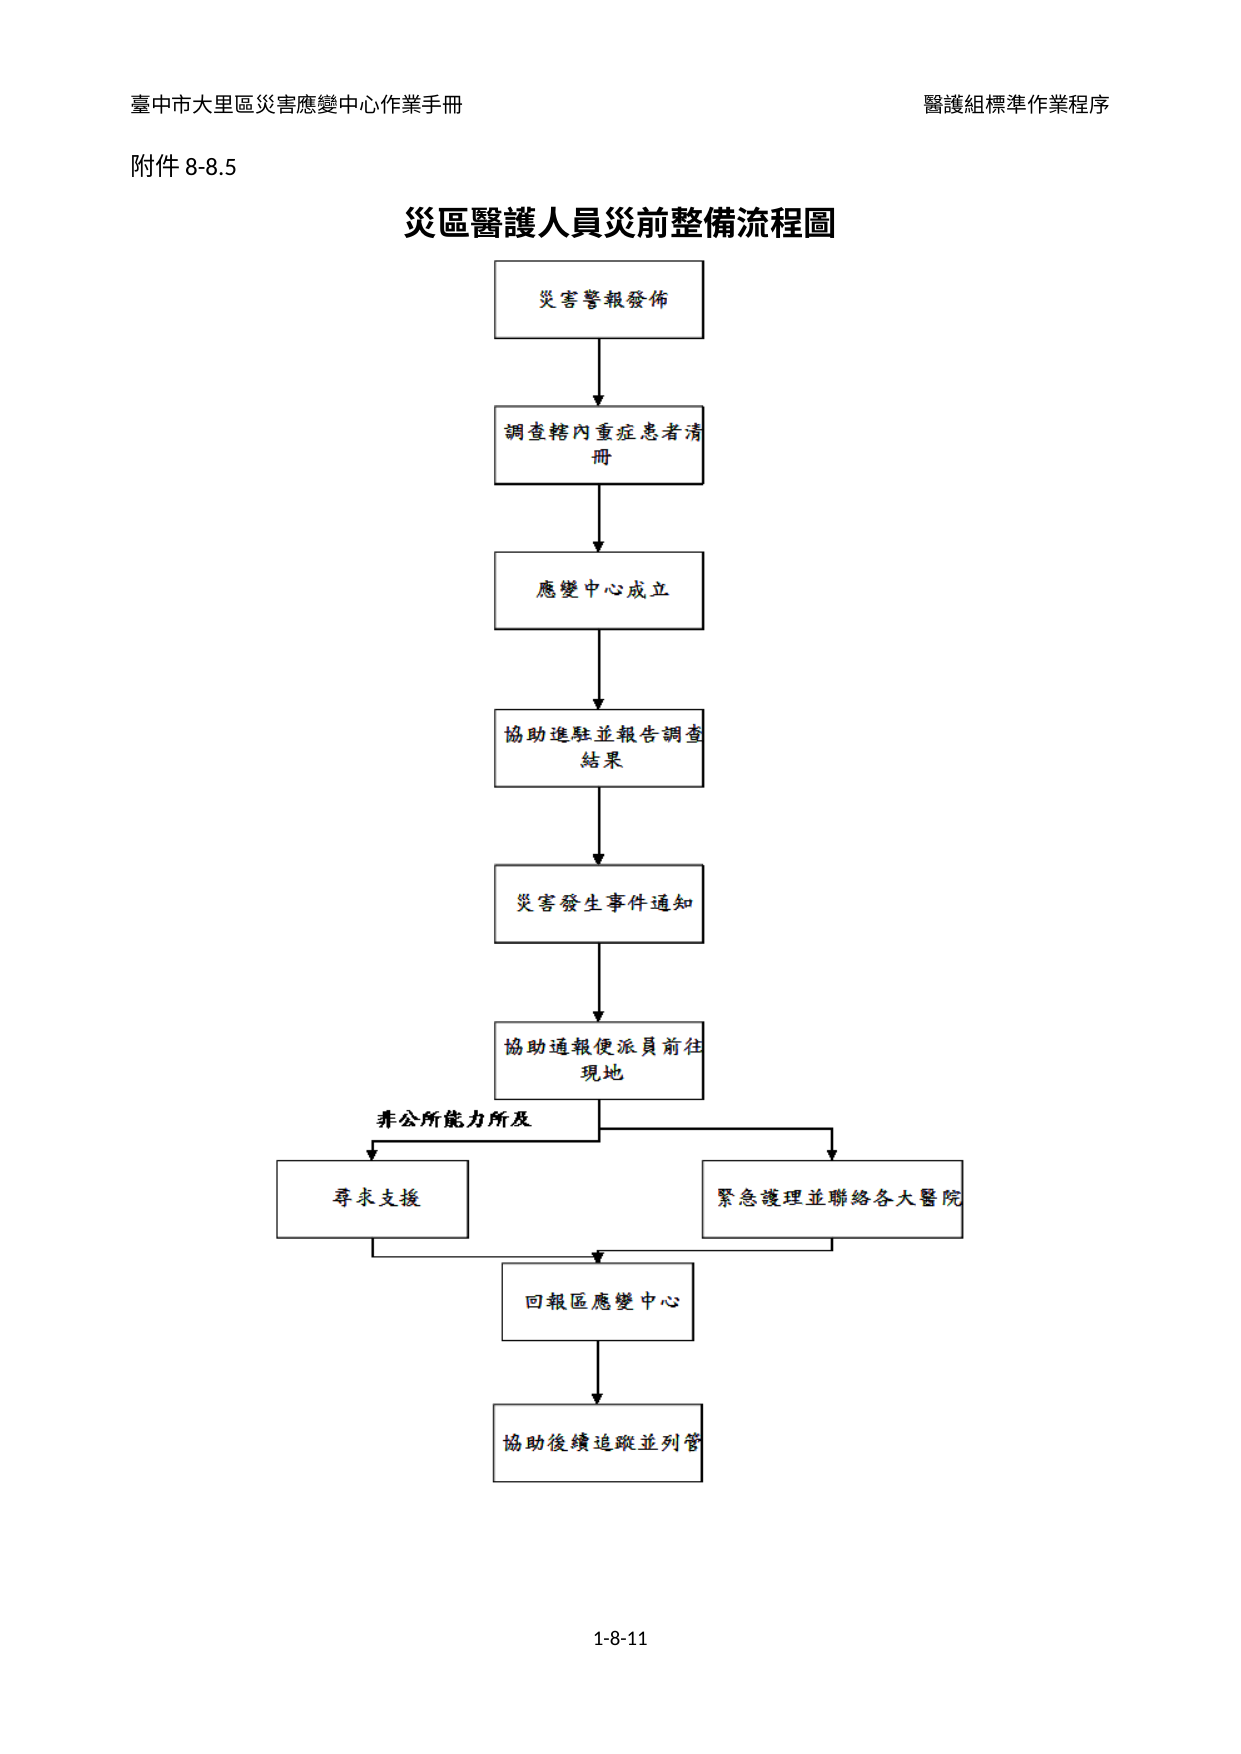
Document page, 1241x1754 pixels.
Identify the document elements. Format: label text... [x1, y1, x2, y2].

text 災區醫護人員災前整備流程圖 [130, 183, 1110, 258]
text 附件8-8.5 [130, 146, 1110, 183]
